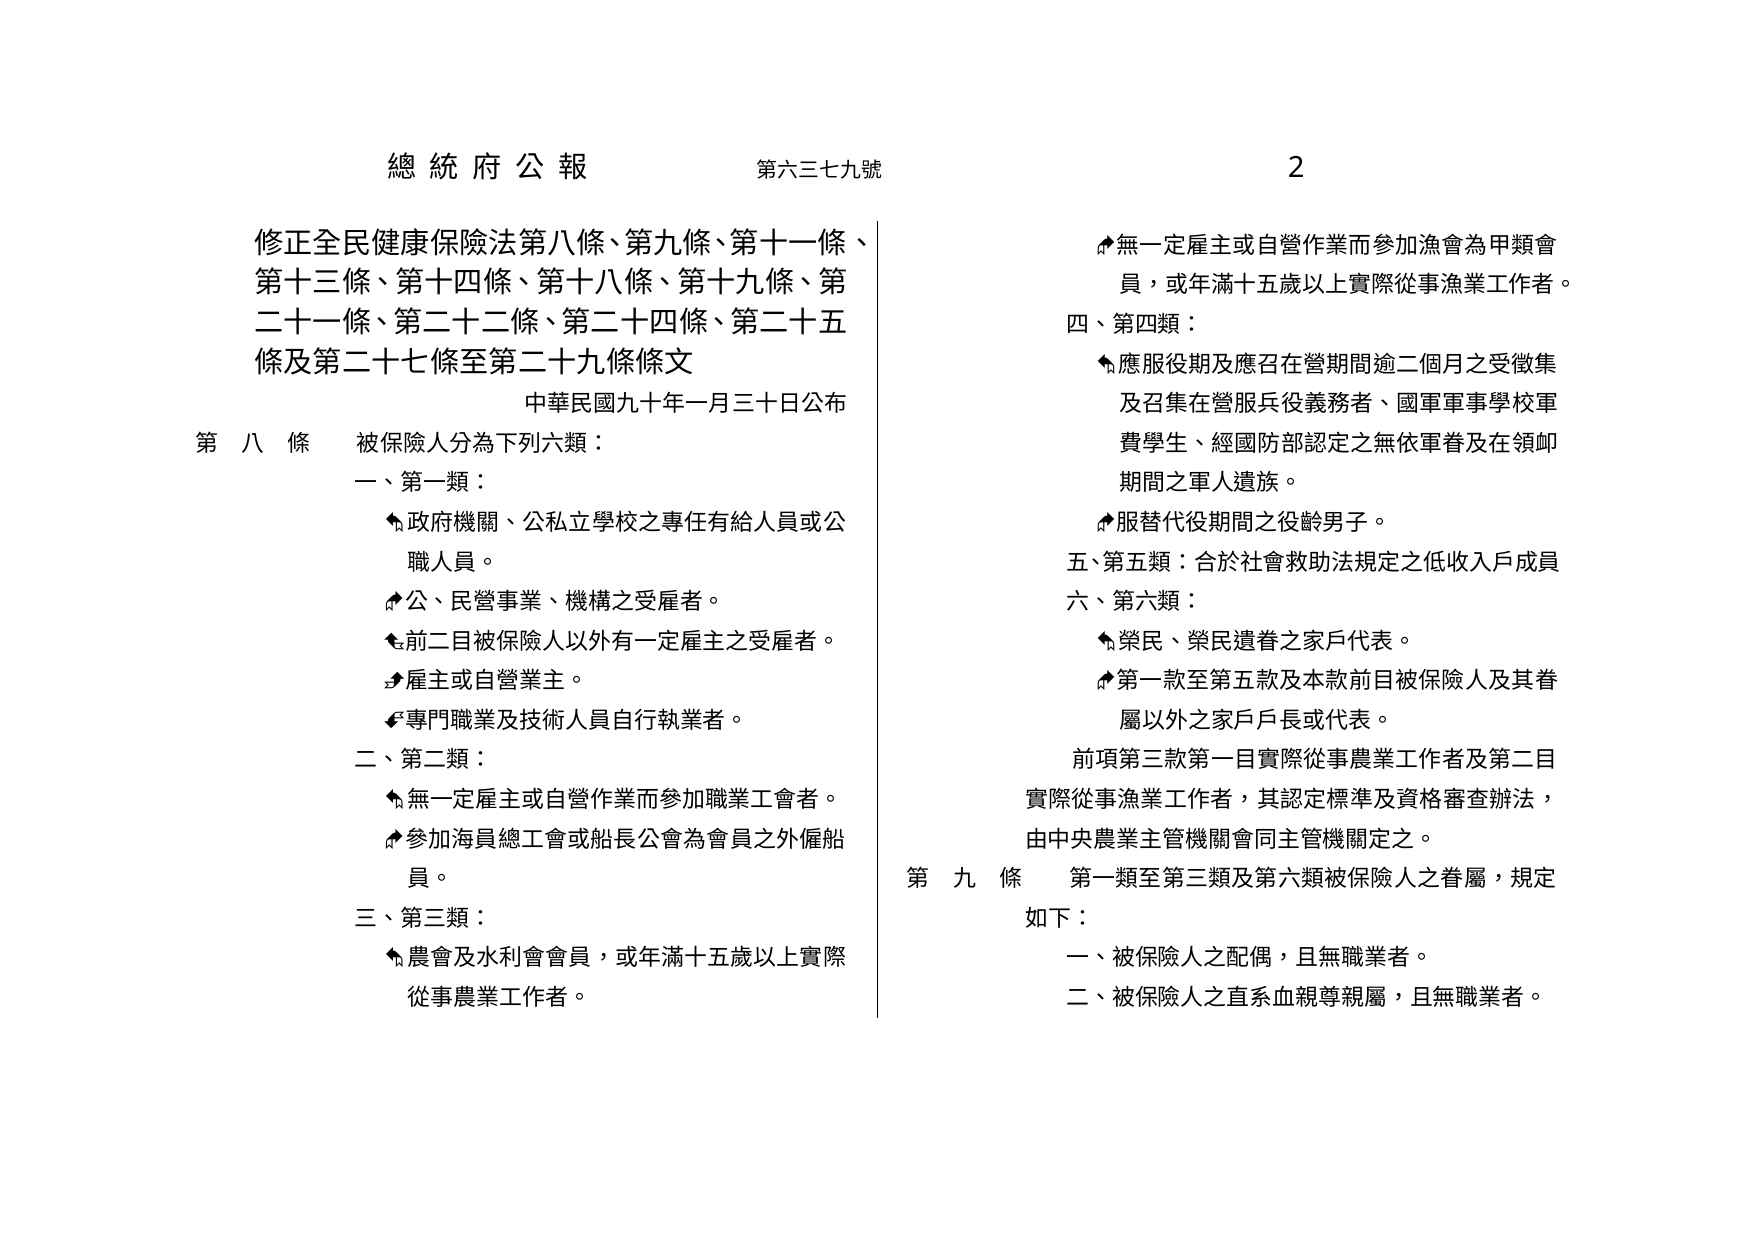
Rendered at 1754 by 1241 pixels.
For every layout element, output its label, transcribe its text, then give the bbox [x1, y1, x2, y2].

text 第 八 條 被保險人分為下列六類： [195, 419, 847, 459]
text 二、第二類： [354, 736, 847, 776]
text 政府機關、公私立學校之專任有給人員或公職人員。 [384, 499, 847, 578]
text 中華民國九十年一月三十日公布 [254, 380, 847, 419]
text 前二目被保險人以外有一定雇主之受雇者。 [384, 617, 847, 657]
text 專門職業及技術人員自行執業者。 [384, 697, 847, 736]
text 一、被保險人之配偶，且無職業者。 [1066, 934, 1559, 974]
text 三、第三類： [354, 894, 847, 934]
text 二、被保險人之直系血親尊親屬，且無職業者。 [1066, 974, 1559, 1013]
text 第 九 條 第一類至第三類及第六類被保險人之眷屬，規定如下： [907, 855, 1559, 934]
text 一、第一類： [354, 459, 847, 499]
text 榮民、榮民遺眷之家戶代表。 [1096, 617, 1559, 657]
text 五、第五類：合於社會救助法規定之低收入戶成員。 [1066, 538, 1559, 578]
text 雇主或自營業主。 [384, 657, 847, 697]
text 第一款至第五款及本款前目被保險人及其眷屬以外之家戶戶長或代表。 [1096, 657, 1559, 736]
text 應服役期及應召在營期間逾二個月之受徵集及召集在營服兵役義務者、國軍軍事學校軍費學生、經國防部認定之無依軍眷及在領卹期間之軍人遺族。 [1096, 340, 1559, 499]
text 六、第六類： [1066, 578, 1559, 617]
text 公、民營事業、機構之受雇者。 [384, 578, 847, 617]
text 農會及水利會會員，或年滿十五歲以上實際從事農業工作者。 [384, 934, 847, 1013]
text 前項第三款第一目實際從事農業工作者及第二目實際從事漁業工作者，其認定標準及資格審查辦法，由中央農業主管機關會同主管機關定之。 [1025, 736, 1559, 855]
text 修正全民健康保險法第八條、第九條、第十一條、第十三條、第十四條、第十八條、第十九條、第二十一條、第二十二條、第二十四條、第二十五條及第二十七條至第二十九條條文 [254, 222, 847, 380]
text 服替代役期間之役齡男子。 [1096, 499, 1559, 538]
text 四、第四類： [1066, 301, 1559, 340]
text 參加海員總工會或船長公會為會員之外僱船員。 [384, 815, 847, 894]
text 無一定雇主或自營作業而參加漁會為甲類會員，或年滿十五歲以上實際從事漁業工作者。 [1096, 222, 1559, 301]
text 無一定雇主或自營作業而參加職業工會者。 [384, 776, 847, 815]
